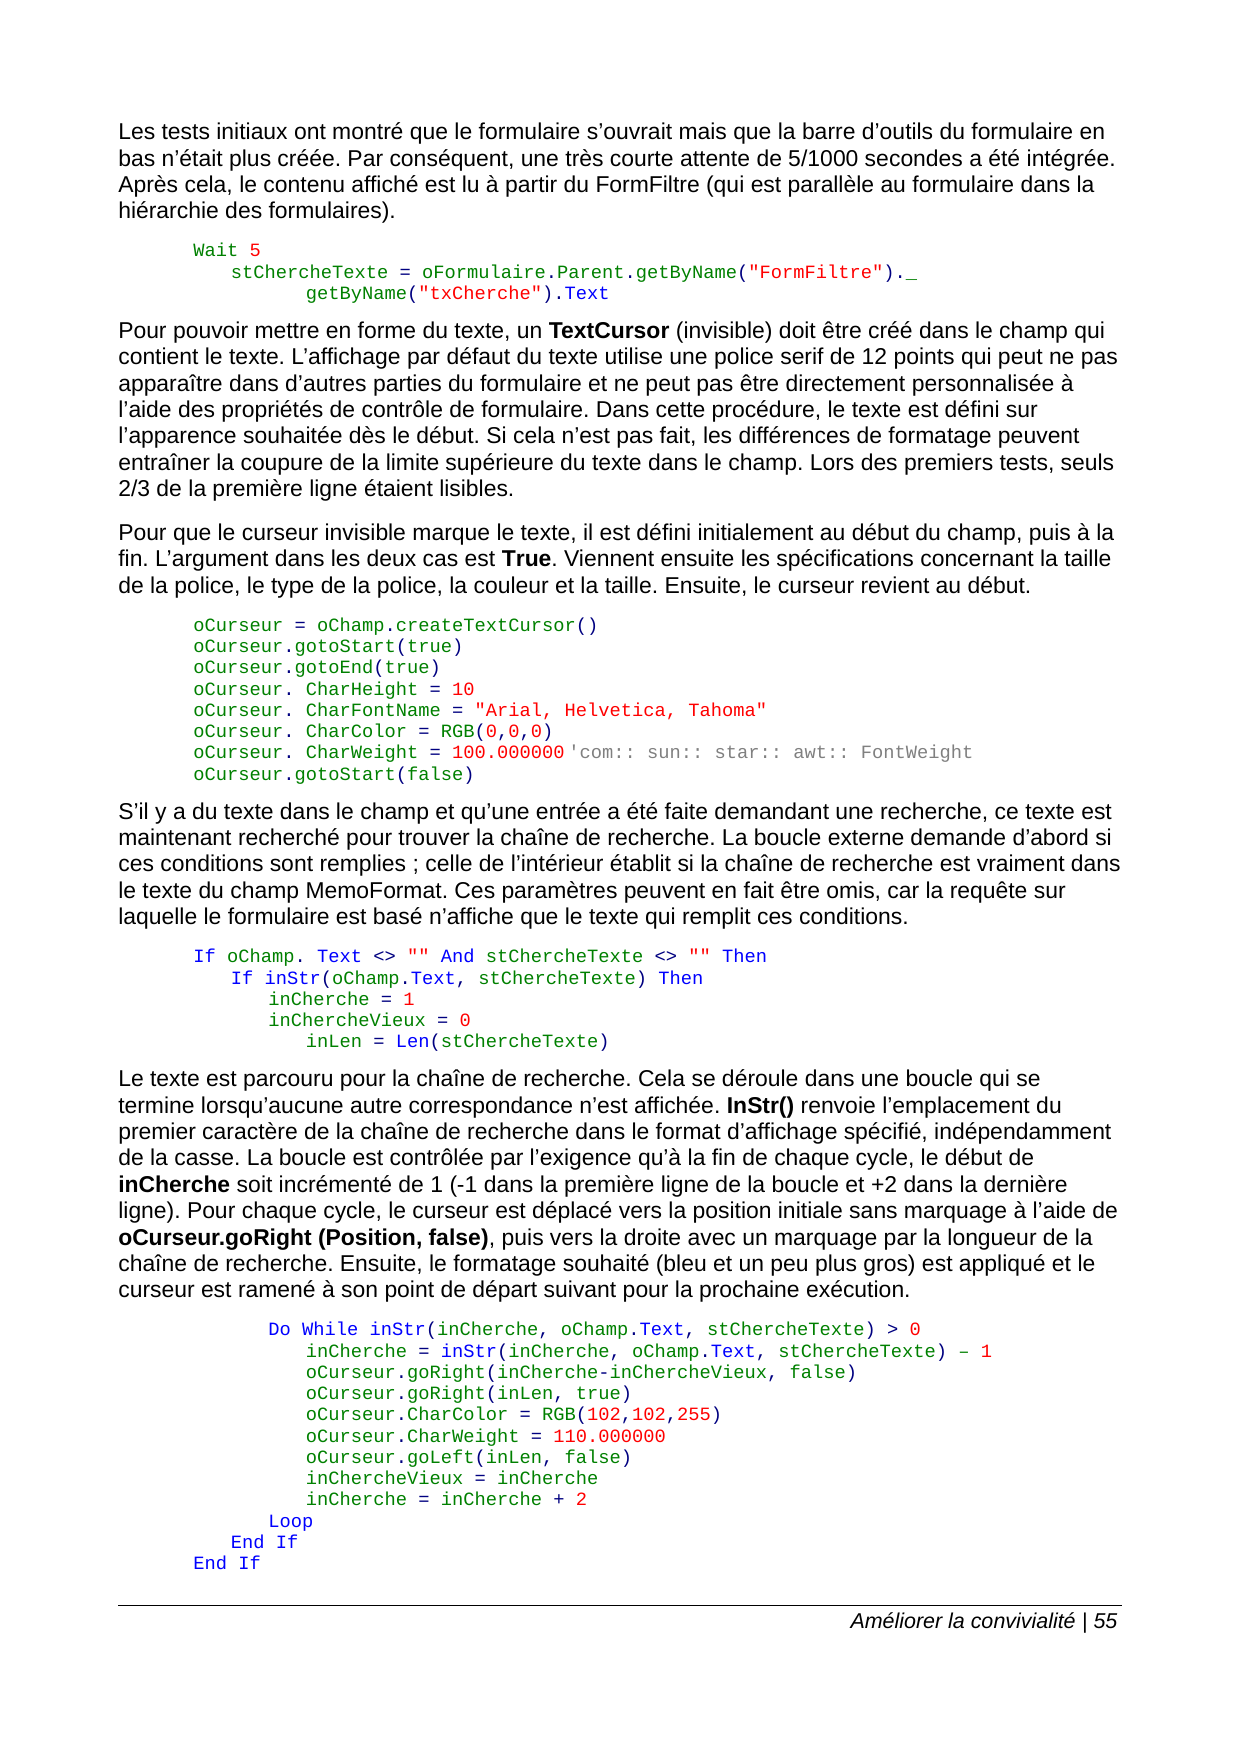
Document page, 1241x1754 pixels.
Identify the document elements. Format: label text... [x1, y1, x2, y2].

text Les tests initiaux ont montré que le formulaire s’ouvrait mais que la barre d’outils du formulaire en bas n’était plus créée. Par conséquent, une très courte attente de 5/1000 secondes a été intégrée. Après cela, le contenu affiché est lu à partir du FormFiltre (qui est parallèle au formulaire dans la hiérarchie des formulaires). [118, 118, 1122, 223]
text End If [156, 1533, 1122, 1554]
text oCurseur. CharWeight = 100.000000 'com:: sun:: star:: awt:: FontWeight [156, 743, 1122, 764]
text Loop [156, 1511, 1122, 1533]
text oCurseur.CharColor = RGB(102,102,255) [156, 1405, 1122, 1426]
text inChercheVieux = inCherche [156, 1469, 1122, 1490]
text oCurseur = oChamp.createTextCursor() [156, 616, 1122, 637]
text Pour pouvoir mettre en forme du texte, un TextCursor (invisible) doit être créé dans le champ qui contient le texte. L’affichage par défaut du texte utilise une police serif de 12 points qui peut ne pas apparaître dans d’autres parties du formulaire et ne peut pas être directement personnalisée à l’aide des propriétés de contrôle de formulaire. Dans cette procédure, le texte est défini sur l’apparence souhaitée dès le début. Si cela n’est pas fait, les différences de formatage peuvent entraîner la coupure de la limite supérieure du texte dans le champ. Lors des premiers tests, seuls 2/3 de la première ligne étaient lisibles. [118, 317, 1122, 501]
text oCurseur. CharHeight = 10 [156, 679, 1122, 701]
text If inStr(oChamp.Text, stChercheTexte) Then [156, 968, 1122, 990]
text oCurseur.gotoStart(false) [156, 764, 1122, 786]
text If oChamp. Text <> "" And stChercheTexte <> "" Then [156, 947, 1122, 968]
text oCurseur.goLeft(inLen, false) [156, 1448, 1122, 1469]
text inCherche = 1 [156, 990, 1122, 1011]
text oCurseur. CharFontName = "Arial, Helvetica, Tahoma" [156, 701, 1122, 722]
text Do While inStr(inCherche, oChamp.Text, stChercheTexte) > 0 [156, 1320, 1122, 1341]
text inCherche = inCherche + 2 [156, 1490, 1122, 1511]
text oCurseur.goRight(inCherche-inChercheVieux, false) [156, 1363, 1122, 1384]
text End If [156, 1554, 1122, 1575]
text stChercheTexte = oFormulaire.Parent.getByName("FormFiltre")._ getByName("txCherche").Text [156, 262, 1122, 305]
text oCurseur.gotoStart(true) [156, 637, 1122, 658]
text oCurseur.CharWeight = 110.000000 [156, 1426, 1122, 1448]
text S’il y a du texte dans le champ et qu’une entrée a été faite demandant une recherche, ce texte est maintenant recherché pour trouver la chaîne de recherche. La boucle externe demande d’abord si ces conditions sont remplies ; celle de l’intérieur établit si la chaîne de recherche est vraiment dans le texte du champ MemoFormat. Ces paramètres peuvent en fait être omis, car la requête sur laquelle le formulaire est basé n’affiche que le texte qui remplit ces conditions. [118, 798, 1122, 929]
text oCurseur.goRight(inLen, true) [156, 1384, 1122, 1405]
text inChercheVieux = 0 [156, 1011, 1122, 1032]
text Wait 5 [156, 241, 1122, 262]
text inCherche = inStr(inCherche, oChamp.Text, stChercheTexte) – 1 [156, 1341, 1122, 1363]
text oCurseur. CharColor = RGB(0,0,0) [156, 722, 1122, 743]
text Pour que le curseur invisible marque le texte, il est défini initialement au début du champ, puis à la fin. L’argument dans les deux cas est True. Viennent ensuite les spécifications concernant la taille de la police, le type de la police, la couleur et la taille. Ensuite, le curseur revient au début. [118, 519, 1122, 598]
text Le texte est parcouru pour la chaîne de recherche. Cela se déroule dans une boucle qui se termine lorsqu’aucune autre correspondance n’est affichée. InStr() renvoie l’emplacement du premier caractère de la chaîne de recherche dans le format d’affichage spécifié, indépendamment de la casse. La boucle est contrôlée par l’exigence qu’à la fin de chaque cycle, le début de inCherche soit incrémenté de 1 (-1 dans la première ligne de la boucle et +2 dans la dernière ligne). Pour chaque cycle, le curseur est déplacé vers la position initiale sans marquage à l’aide de oCurseur.goRight (Position, false), puis vers la droite avec un marquage par la longueur de la chaîne de recherche. Ensuite, le formatage souhaité (bleu et un peu plus gros) est appliqué et le curseur est ramené à son point de départ suivant pour la prochaine exécution. [118, 1065, 1122, 1302]
text oCurseur.gotoEnd(true) [156, 658, 1122, 679]
text inLen = Len(stChercheTexte) [156, 1032, 1122, 1053]
